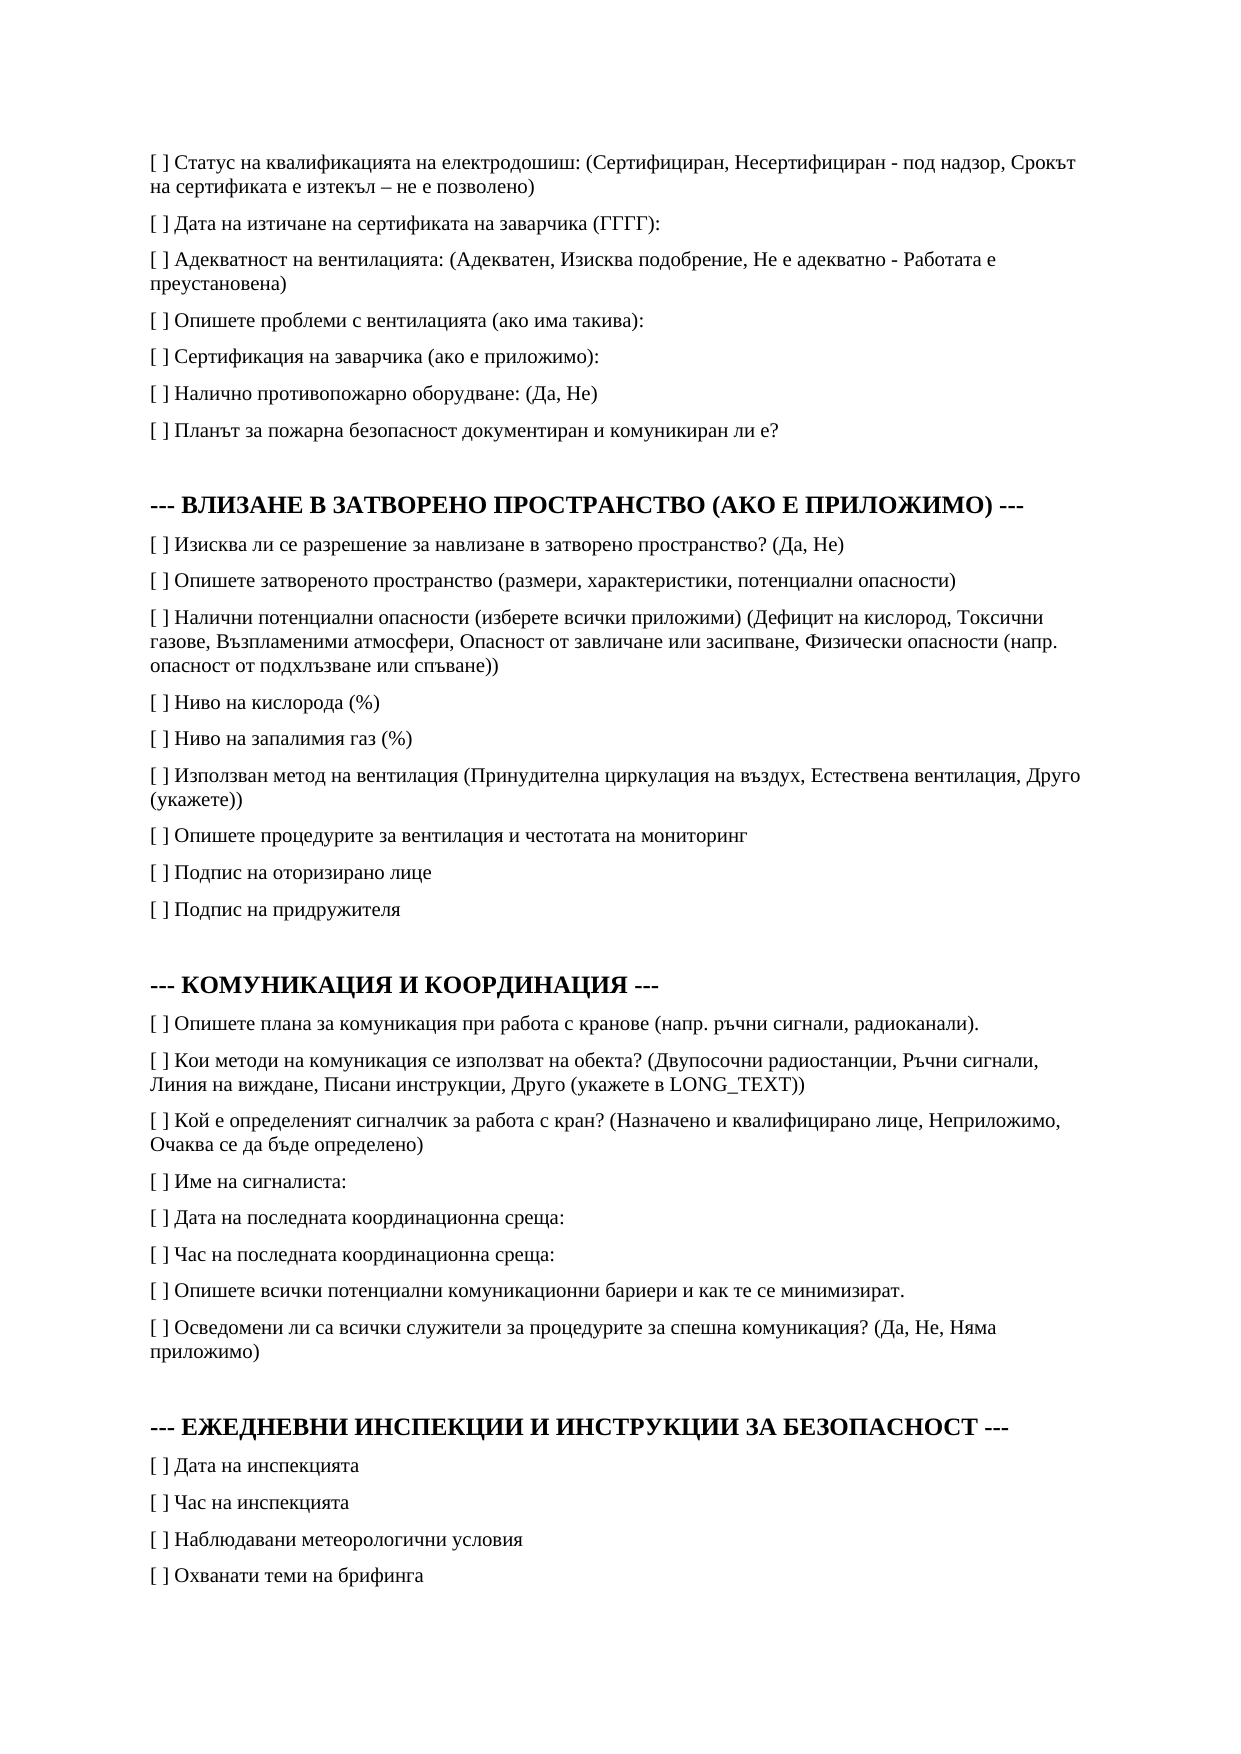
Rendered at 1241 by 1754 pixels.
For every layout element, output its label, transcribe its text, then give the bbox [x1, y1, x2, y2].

text --- ЕЖЕДНЕВНИ ИНСПЕКЦИИ И ИНСТРУКЦИИ ЗА БЕЗОПАСНОСТ --- [150, 1412, 1090, 1441]
text [ ] Дата на инспекцията [150, 1453, 1090, 1477]
text [ ] Дата на последната координационна среща: [150, 1205, 1090, 1229]
text [ ] Опишете процедурите за вентилация и честотата на мониторинг [150, 823, 1090, 847]
text [ ] Ниво на запалимия газ (%) [150, 726, 1090, 750]
text --- КОМУНИКАЦИЯ И КООРДИНАЦИЯ --- [150, 970, 1090, 998]
text [ ] Час на последната координационна среща: [150, 1242, 1090, 1266]
text [ ] Опишете плана за комуникация при работа с кранове (напр. ръчни сигнали, радиоканали). [150, 1011, 1090, 1035]
text [ ] Планът за пожарна безопасност документиран и комуникиран ли е? [150, 417, 1090, 442]
text [ ] Име на сигналиста: [150, 1169, 1090, 1193]
text [ ] Опишете затвореното пространство (размери, характеристики, потенциални опасности) [150, 568, 1090, 592]
text [ ] Дата на изтичане на сертификата на заварчика (ГГГГ): [150, 211, 1090, 235]
text [ ] Опишете всички потенциални комуникационни бариери и как те се минимизират. [150, 1278, 1090, 1302]
text [ ] Сертификация на заварчика (ако е приложимо): [150, 344, 1090, 368]
text [ ] Опишете проблеми с вентилацията (ако има такива): [150, 308, 1090, 332]
text [ ] Кои методи на комуникация се използват на обекта? (Двупосочни радиостанции, Ръчни сигнали, Линия на виждане, Писани инструкции, Друго (укажете в LONG_TEXT)) [150, 1047, 1090, 1096]
text [ ] Използван метод на вентилация (Принудителна циркулация на въздух, Естествена вентилация, Друго (укажете)) [150, 763, 1090, 811]
text [ ] Час на инспекцията [150, 1490, 1090, 1514]
text [ ] Налични потенциални опасности (изберете всички приложими) (Дефицит на кислород, Токсични газове, Възпламеними атмосфери, Опасност от завличане или засипване, Физически опасности (напр. опасност от подхлъзване или спъване)) [150, 605, 1090, 677]
text [ ] Подпис на оторизирано лице [150, 860, 1090, 884]
text --- ВЛИЗАНЕ В ЗАТВОРЕНО ПРОСТРАНСТВО (АКО Е ПРИЛОЖИМО) --- [150, 491, 1090, 519]
text [ ] Наблюдавани метеорологични условия [150, 1527, 1090, 1551]
text [ ] Статус на квалификацията на електродошиш: (Сертифициран, Несертифициран - под надзор, Срокът на сертификата е изтекъл – не е позволено) [150, 150, 1090, 198]
text [ ] Изисква ли се разрешение за навлизане в затворено пространство? (Да, Не) [150, 532, 1090, 556]
text [ ] Охванати теми на брифинга [150, 1563, 1090, 1587]
text [ ] Адекватност на вентилацията: (Адекватен, Изисква подобрение, Не е адекватно - Работата е преустановена) [150, 247, 1090, 295]
text [ ] Кой е определеният сигналчик за работа с кран? (Назначено и квалифицирано лице, Неприложимо, Очаква се да бъде определено) [150, 1108, 1090, 1156]
text [ ] Налично противопожарно оборудване: (Да, Не) [150, 381, 1090, 405]
text [ ] Осведомени ли са всички служители за процедурите за спешна комуникация? (Да, Не, Няма приложимо) [150, 1315, 1090, 1363]
text [ ] Ниво на кислорода (%) [150, 690, 1090, 714]
text [ ] Подпис на придружителя [150, 897, 1090, 921]
